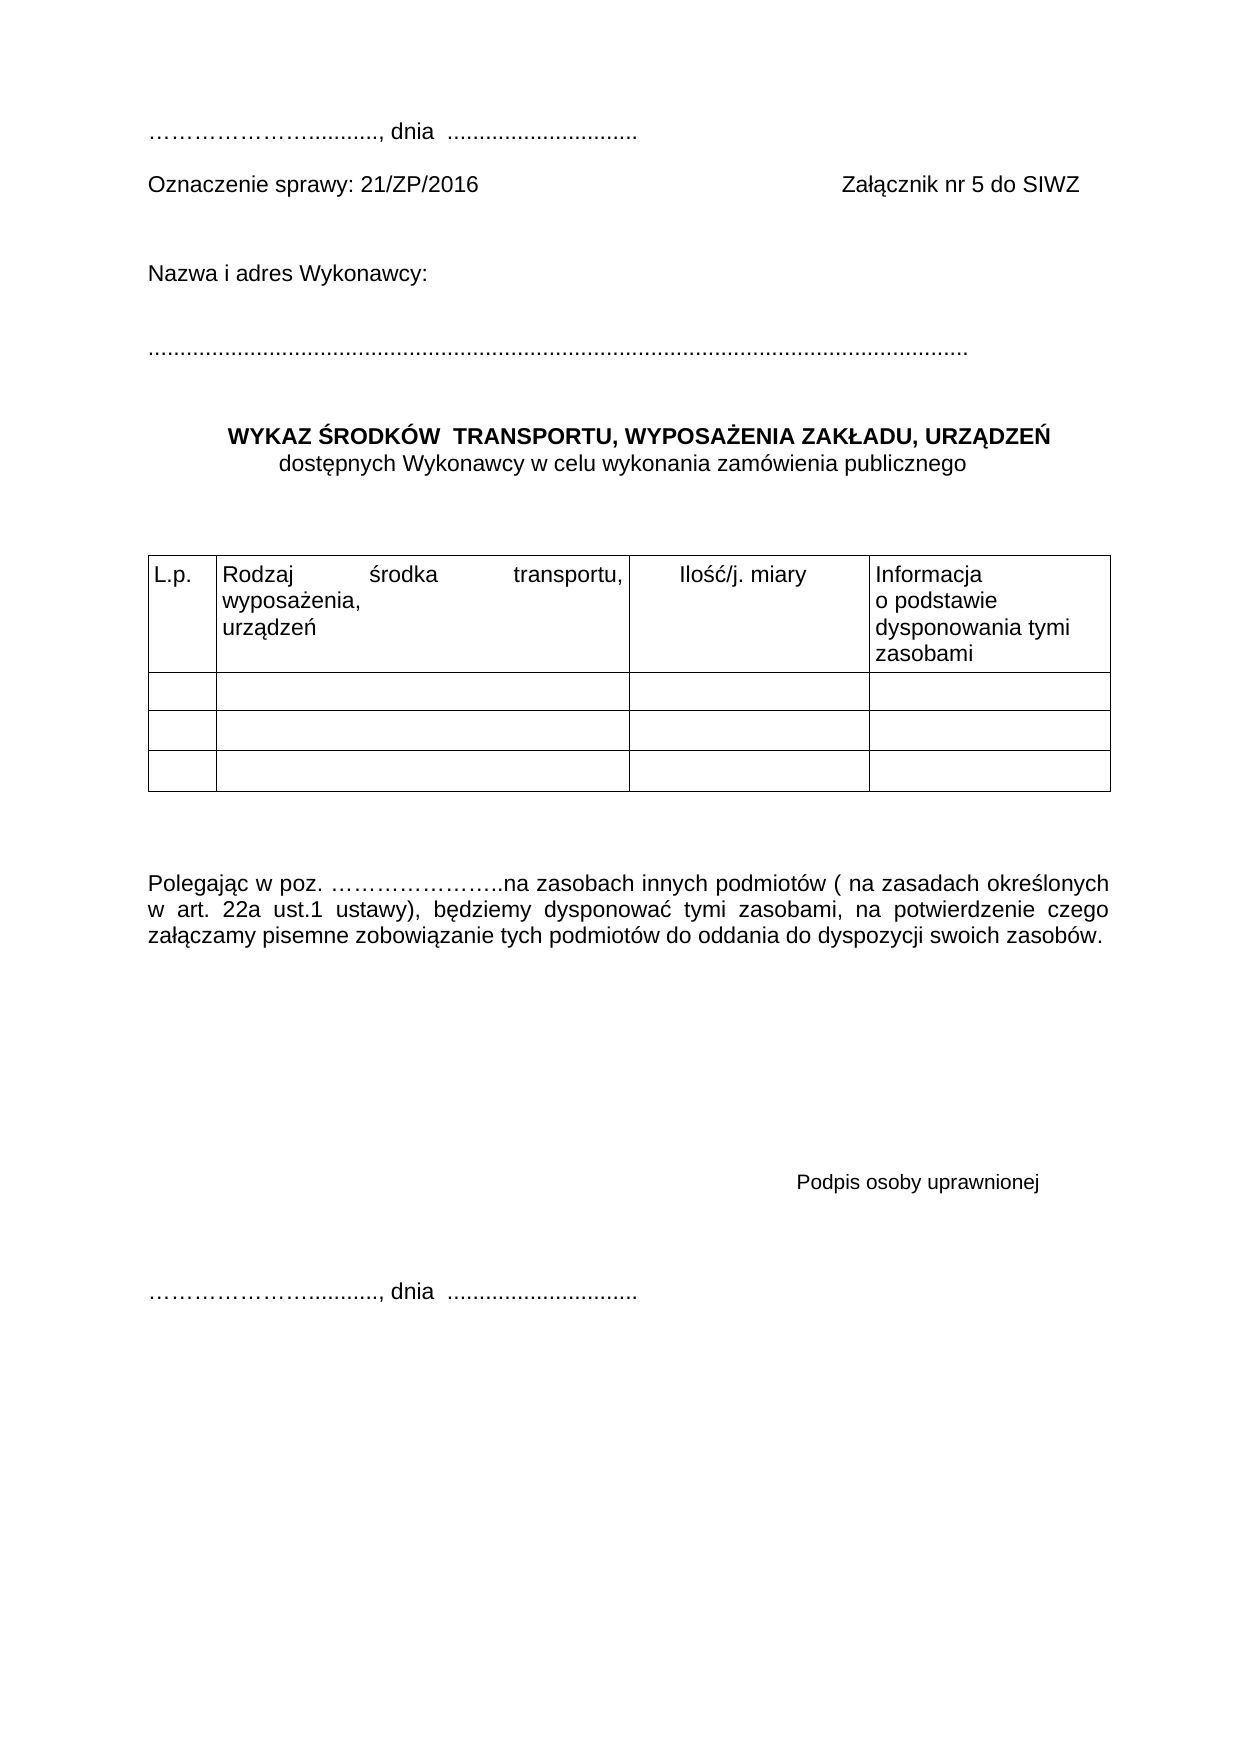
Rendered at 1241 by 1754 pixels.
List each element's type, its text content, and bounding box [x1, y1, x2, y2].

text Nazwa i adres Wykonawcy: [148, 260, 1110, 287]
table_header Ilość/j. miary [630, 556, 869, 672]
table_header L.p. [149, 556, 216, 672]
table_header Informacja o podstawie dysponowania tymi zasobami [870, 556, 1110, 672]
text Podpis osoby uprawnionej [148, 1170, 1110, 1194]
text dostępnych Wykonawcy w celu wykonania zamówienia publicznego [221, 450, 1110, 476]
table_cell [630, 673, 869, 710]
table_cell [149, 751, 216, 791]
table_cell [217, 751, 629, 791]
table_cell [630, 711, 869, 750]
text …………………..........., dnia .............................. [148, 118, 1110, 144]
text Oznaczenie sprawy: 21/ZP/2016 Załącznik nr 5 do SIWZ [148, 171, 1110, 197]
table_cell [149, 711, 216, 750]
text Polegając w poz. …………………..na zasobach innych podmiotów ( na zasadach określonych w art. 22a ust.1 ustawy), będziemy dysponować tymi zasobami, na potwierdzenie czego załączamy pisemne zobowiązanie tych podmiotów do oddania do dyspozycji swoich zasobów. [148, 870, 1110, 949]
table_cell [217, 711, 629, 750]
table_cell [870, 711, 1110, 750]
table_cell [217, 673, 629, 710]
table_cell [149, 673, 216, 710]
text …………………..........., dnia .............................. [148, 1278, 1110, 1304]
table_cell [870, 673, 1110, 710]
table_cell [630, 751, 869, 791]
table_cell [870, 751, 1110, 791]
text ................................................................................................................................. [148, 334, 1110, 360]
table_header Rodzaj środka transportu, wyposażenia, urządzeń [217, 556, 629, 672]
text WYKAZ ŚRODKÓW TRANSPORTU, WYPOSAŻENIA ZAKŁADU, URZĄDZEŃ [221, 423, 1110, 450]
